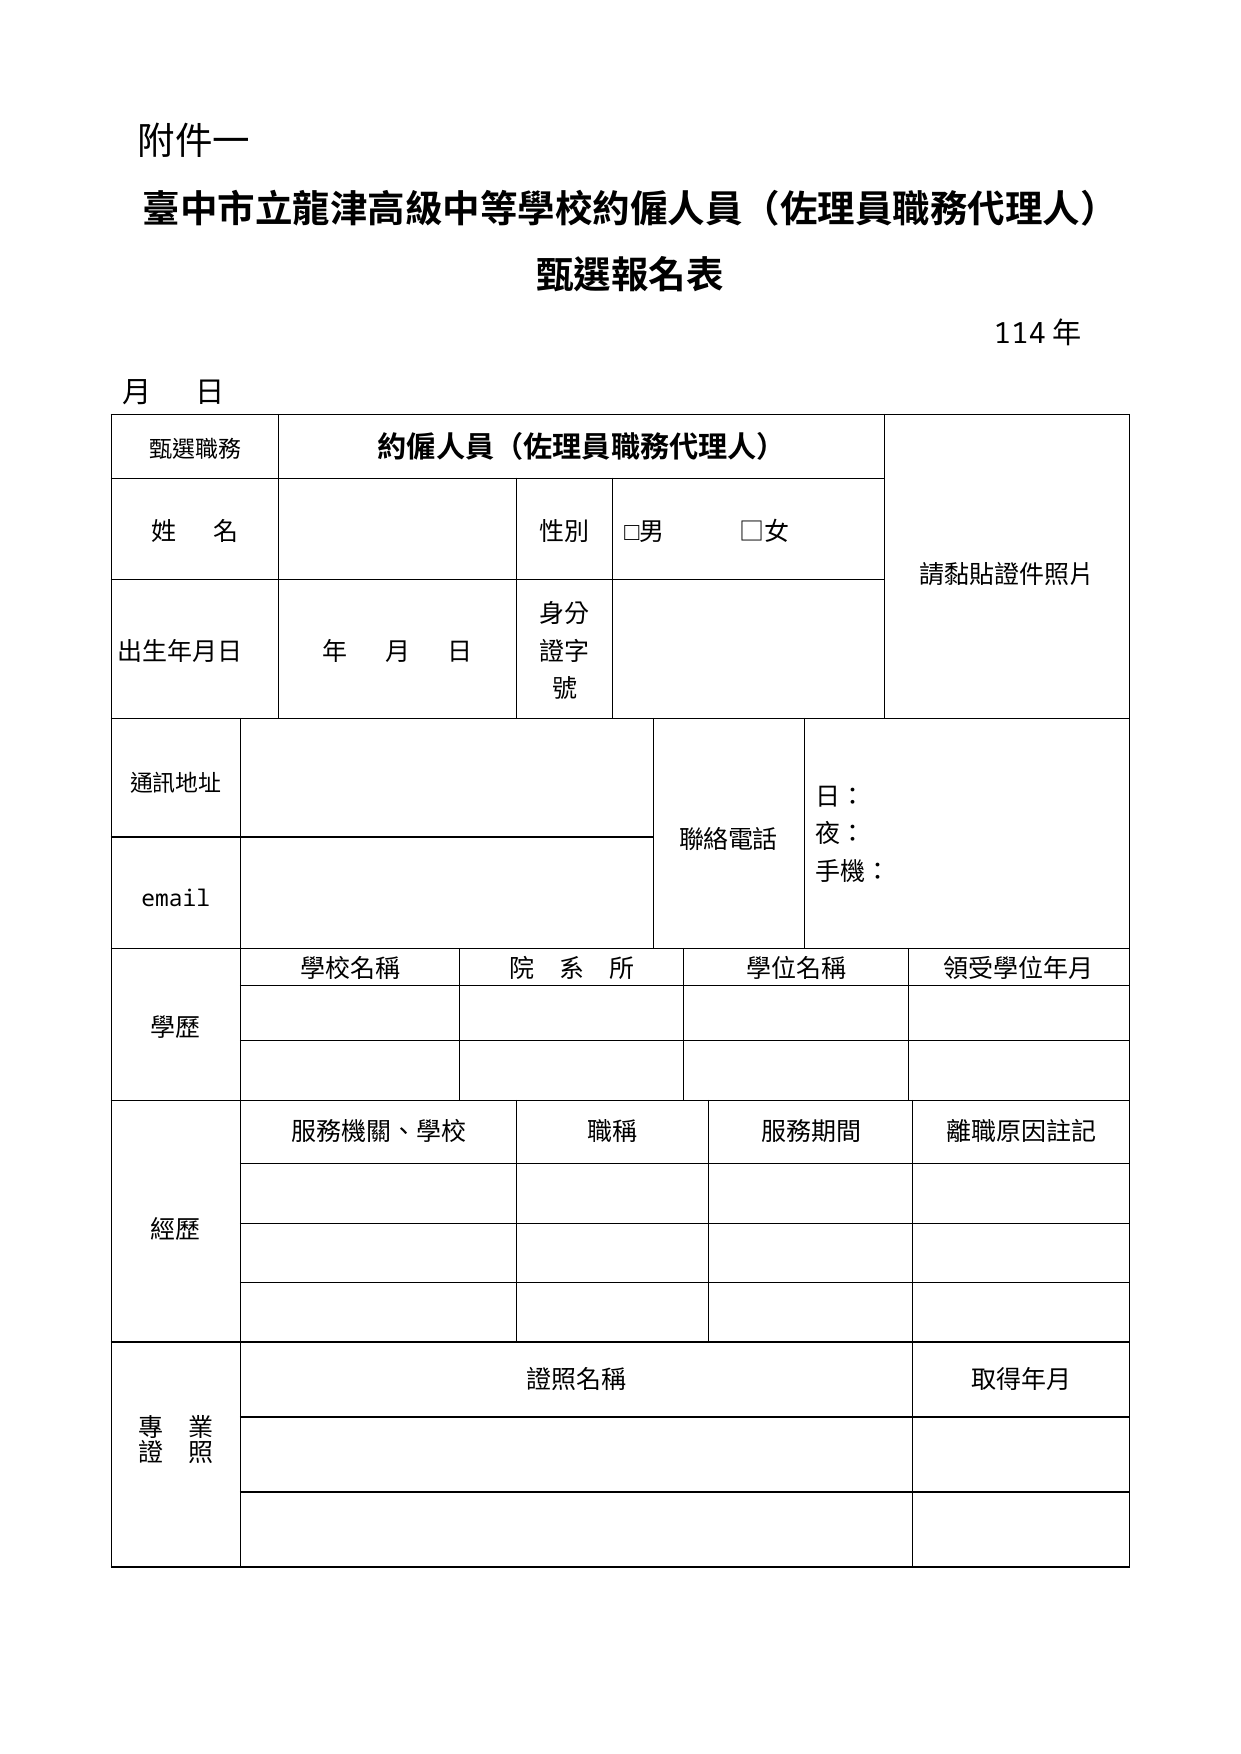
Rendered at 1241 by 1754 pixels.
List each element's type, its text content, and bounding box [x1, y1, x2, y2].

text 臺中市立龍津高級中等學校約僱人員（佐理員職務代理人） [133, 189, 1122, 231]
table_cell 日： 夜： 手機： [805, 719, 1129, 948]
table_cell [709, 1224, 912, 1282]
table_cell 姓 名 [112, 479, 278, 579]
table_header 114年 月 日 [111, 297, 1129, 414]
table_cell [241, 1041, 459, 1100]
table_cell email [112, 838, 240, 948]
table_cell [913, 1283, 1129, 1341]
table_cell [913, 1493, 1129, 1566]
table_cell [241, 838, 653, 948]
table_cell [684, 1041, 908, 1100]
table_cell 證照名稱 [241, 1343, 912, 1416]
text 附件一 [133, 118, 1122, 164]
table_cell [913, 1418, 1129, 1491]
table_cell [517, 1164, 708, 1223]
table_cell [241, 719, 653, 836]
table_cell [517, 1283, 708, 1341]
table_cell 聯絡電話 [654, 719, 804, 948]
table_cell 領受學位年月 [909, 949, 1129, 985]
table_cell 經歷 [112, 1101, 240, 1341]
table_cell [709, 1164, 912, 1223]
table_cell 約僱人員（佐理員職務代理人） [279, 415, 884, 477]
table_cell 出生年月日 [112, 580, 278, 718]
table_cell 服務機關、學校 [241, 1101, 516, 1163]
table_cell [517, 1224, 708, 1282]
table_cell [241, 986, 459, 1040]
table_cell [241, 1493, 912, 1566]
table_cell [241, 1283, 516, 1341]
table_cell [684, 986, 908, 1040]
table_cell 年 月 日 [279, 580, 516, 718]
table_cell [241, 1224, 516, 1282]
table_cell [913, 1224, 1129, 1282]
table_cell 身分證字 號 [517, 580, 612, 718]
table_cell 通訊地址 [112, 719, 240, 836]
table_cell [709, 1283, 912, 1341]
table_cell [460, 1041, 683, 1100]
table_cell [909, 986, 1129, 1040]
text 甄選報名表 [133, 256, 1122, 297]
table_cell [279, 479, 516, 579]
table_cell [909, 1041, 1129, 1100]
table_cell 離職原因註記 [913, 1101, 1129, 1163]
table_cell 學校名稱 [241, 949, 459, 985]
table_cell 取得年月 [913, 1343, 1129, 1416]
table_cell 學位名稱 [684, 949, 908, 985]
table_cell 性別 [517, 479, 612, 579]
table_cell 請黏貼證件照片 [885, 415, 1129, 718]
table_cell 院 系 所 [460, 949, 683, 985]
table_cell 職稱 [517, 1101, 708, 1163]
table_cell [241, 1418, 912, 1491]
table_cell 服務期間 [709, 1101, 912, 1163]
table_cell [613, 580, 884, 718]
table_cell 專 業 證 照 [112, 1343, 240, 1566]
table_cell 甄選職務 [112, 415, 278, 477]
table_cell 學歷 [112, 949, 240, 1100]
table_cell □男 □女 [613, 479, 884, 579]
table_cell [460, 986, 683, 1040]
table_cell [913, 1164, 1129, 1223]
table_cell [241, 1164, 516, 1223]
